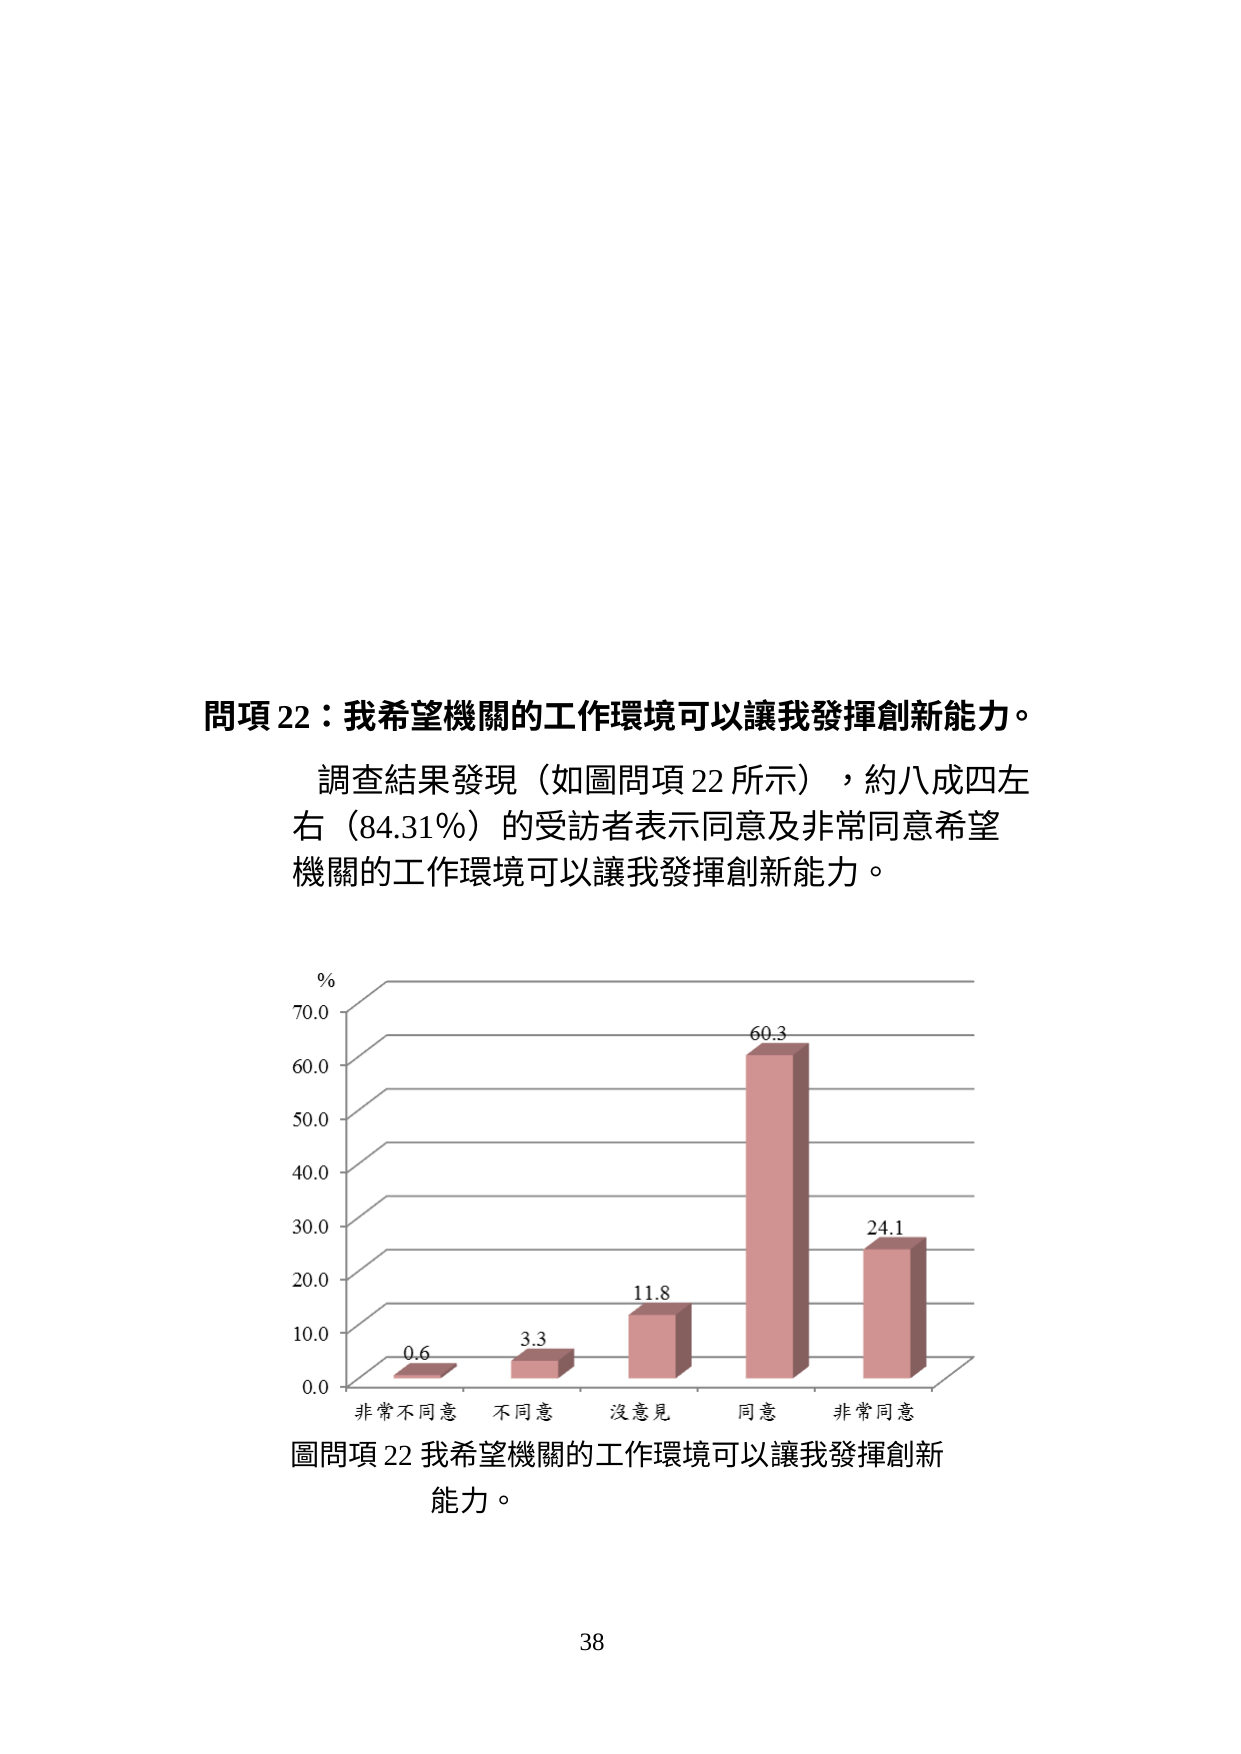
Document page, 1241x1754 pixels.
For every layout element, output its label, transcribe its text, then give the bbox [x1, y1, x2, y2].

picture [226, 953, 1008, 1442]
text 圖問項22 我希望機關的工作環境可以讓我發揮創新能力。 [290, 1443, 962, 1521]
text 問項22：我希望機關的工作環境可以讓我發揮創新能力。 [153, 691, 1034, 737]
text 調查結果發現（如圖問項22所示），約八成四左右（84.31％）的受訪者表示同意及非常同意希望機關的工作環境可以讓我發揮創新能力。 [292, 756, 1034, 893]
